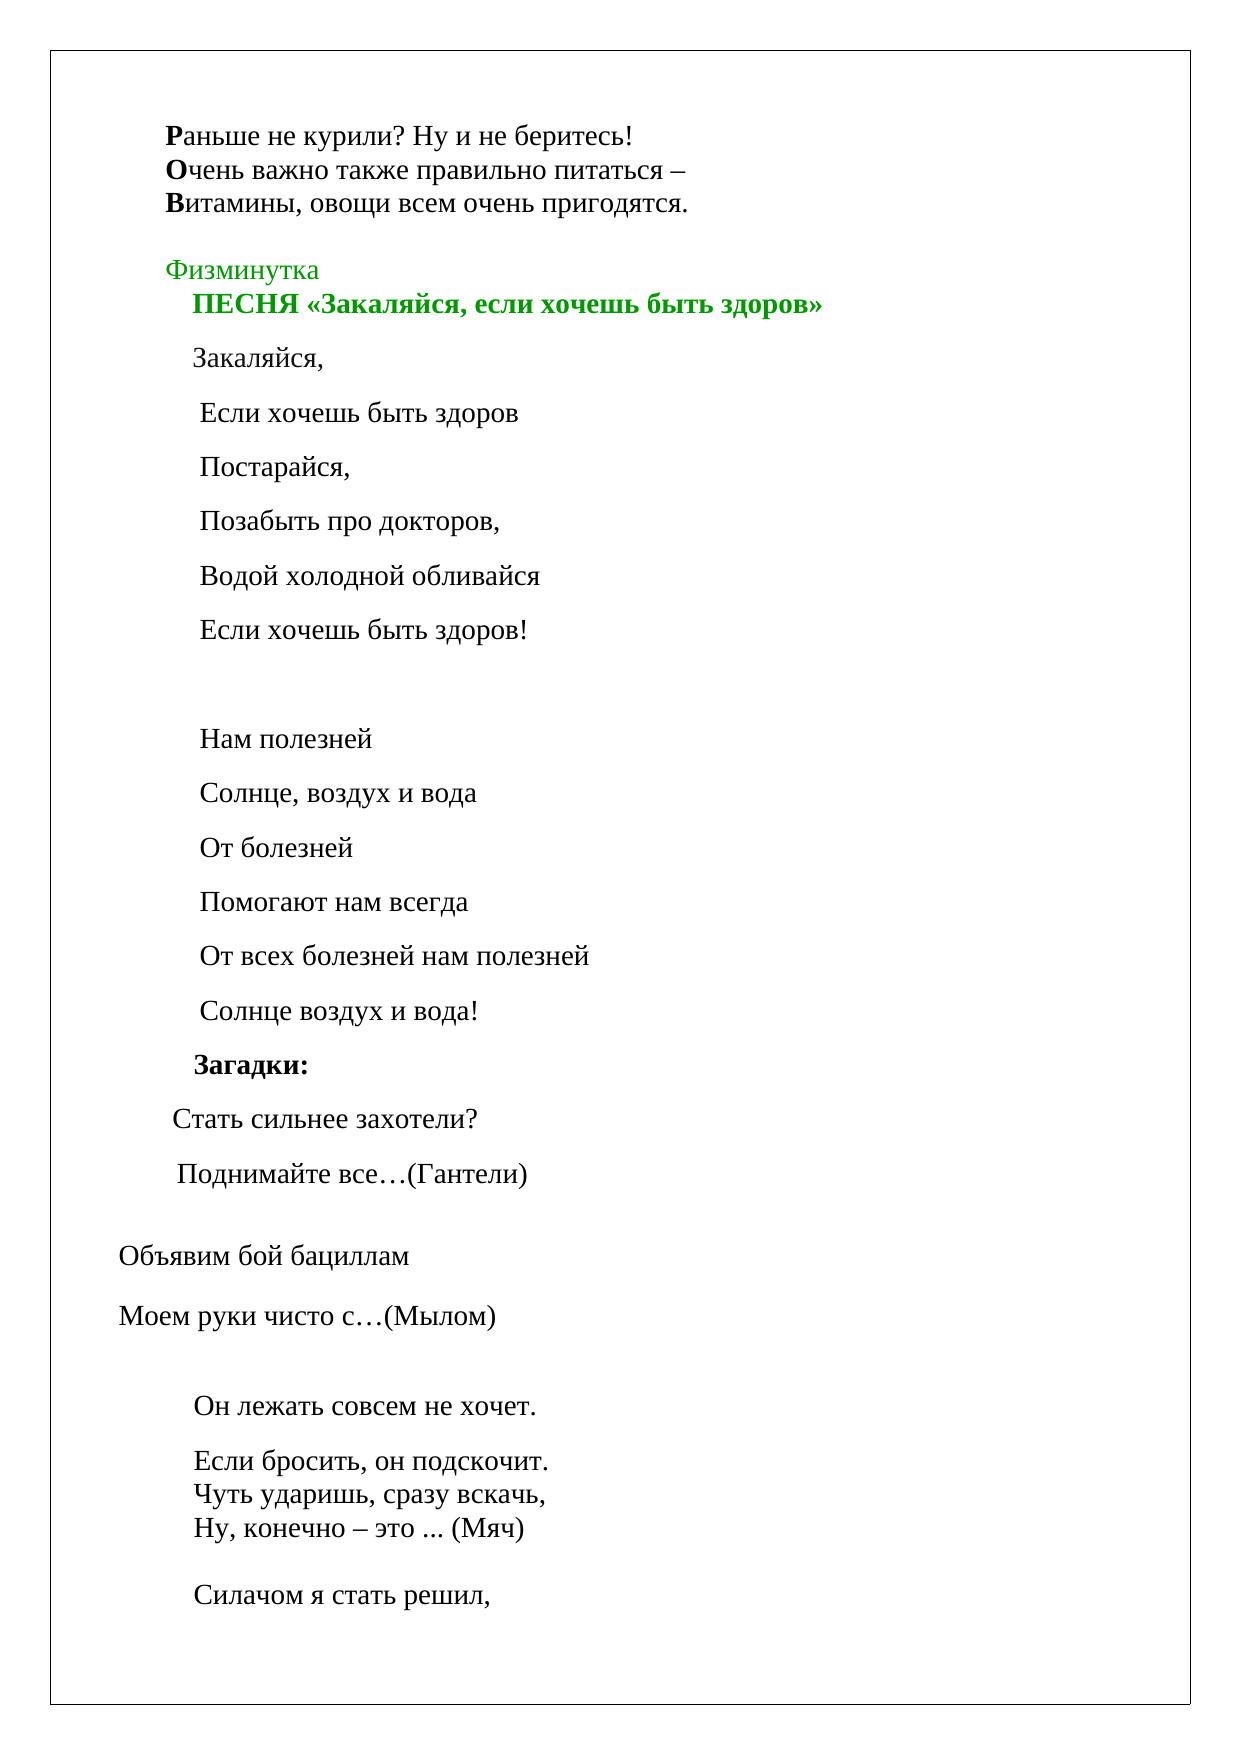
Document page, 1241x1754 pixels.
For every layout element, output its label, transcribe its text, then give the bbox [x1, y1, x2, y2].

text Раньше не курили? Ну и не беритесь! Очень важно также правильно питаться – Витамины, овощи всем очень пригодятся. [165, 118, 1136, 252]
text Нам полезней [118, 721, 1151, 754]
text ПЕСНЯ «Закаляйся, если хочешь быть здоров» [118, 286, 1151, 319]
text Объявим бой бациллам [118, 1238, 1151, 1272]
text Постарайся, [118, 449, 1151, 483]
text Закаляйся, [118, 340, 1151, 374]
text Физминутка [165, 252, 1136, 286]
list Загадки: [156, 1047, 1151, 1081]
text Если хочешь быть здоров [118, 395, 1151, 428]
text Моем руки чисто с…(Мылом) [118, 1298, 1151, 1363]
list Он лежать совсем не хочет. [156, 1388, 1151, 1422]
text Солнце, воздух и вода [118, 775, 1151, 809]
text Позабыть про докторов, [118, 503, 1151, 537]
list Если бросить, он подскочит. Чуть ударишь, сразу вскачь, Ну, конечно – это ... (Мяч) Силачом я стать решил, [156, 1443, 1151, 1611]
text От всех болезней нам полезней [118, 938, 1151, 972]
text От болезней [118, 830, 1151, 863]
text Поднимайте все…(Гантели) [118, 1156, 1151, 1217]
text Стать сильнее захотели? [118, 1102, 1151, 1135]
text Помогают нам всегда [118, 884, 1151, 918]
text Солнце воздух и вода! [118, 993, 1151, 1026]
text Водой холодной обливайся [118, 558, 1151, 591]
text Если хочешь быть здоров! [118, 612, 1151, 646]
